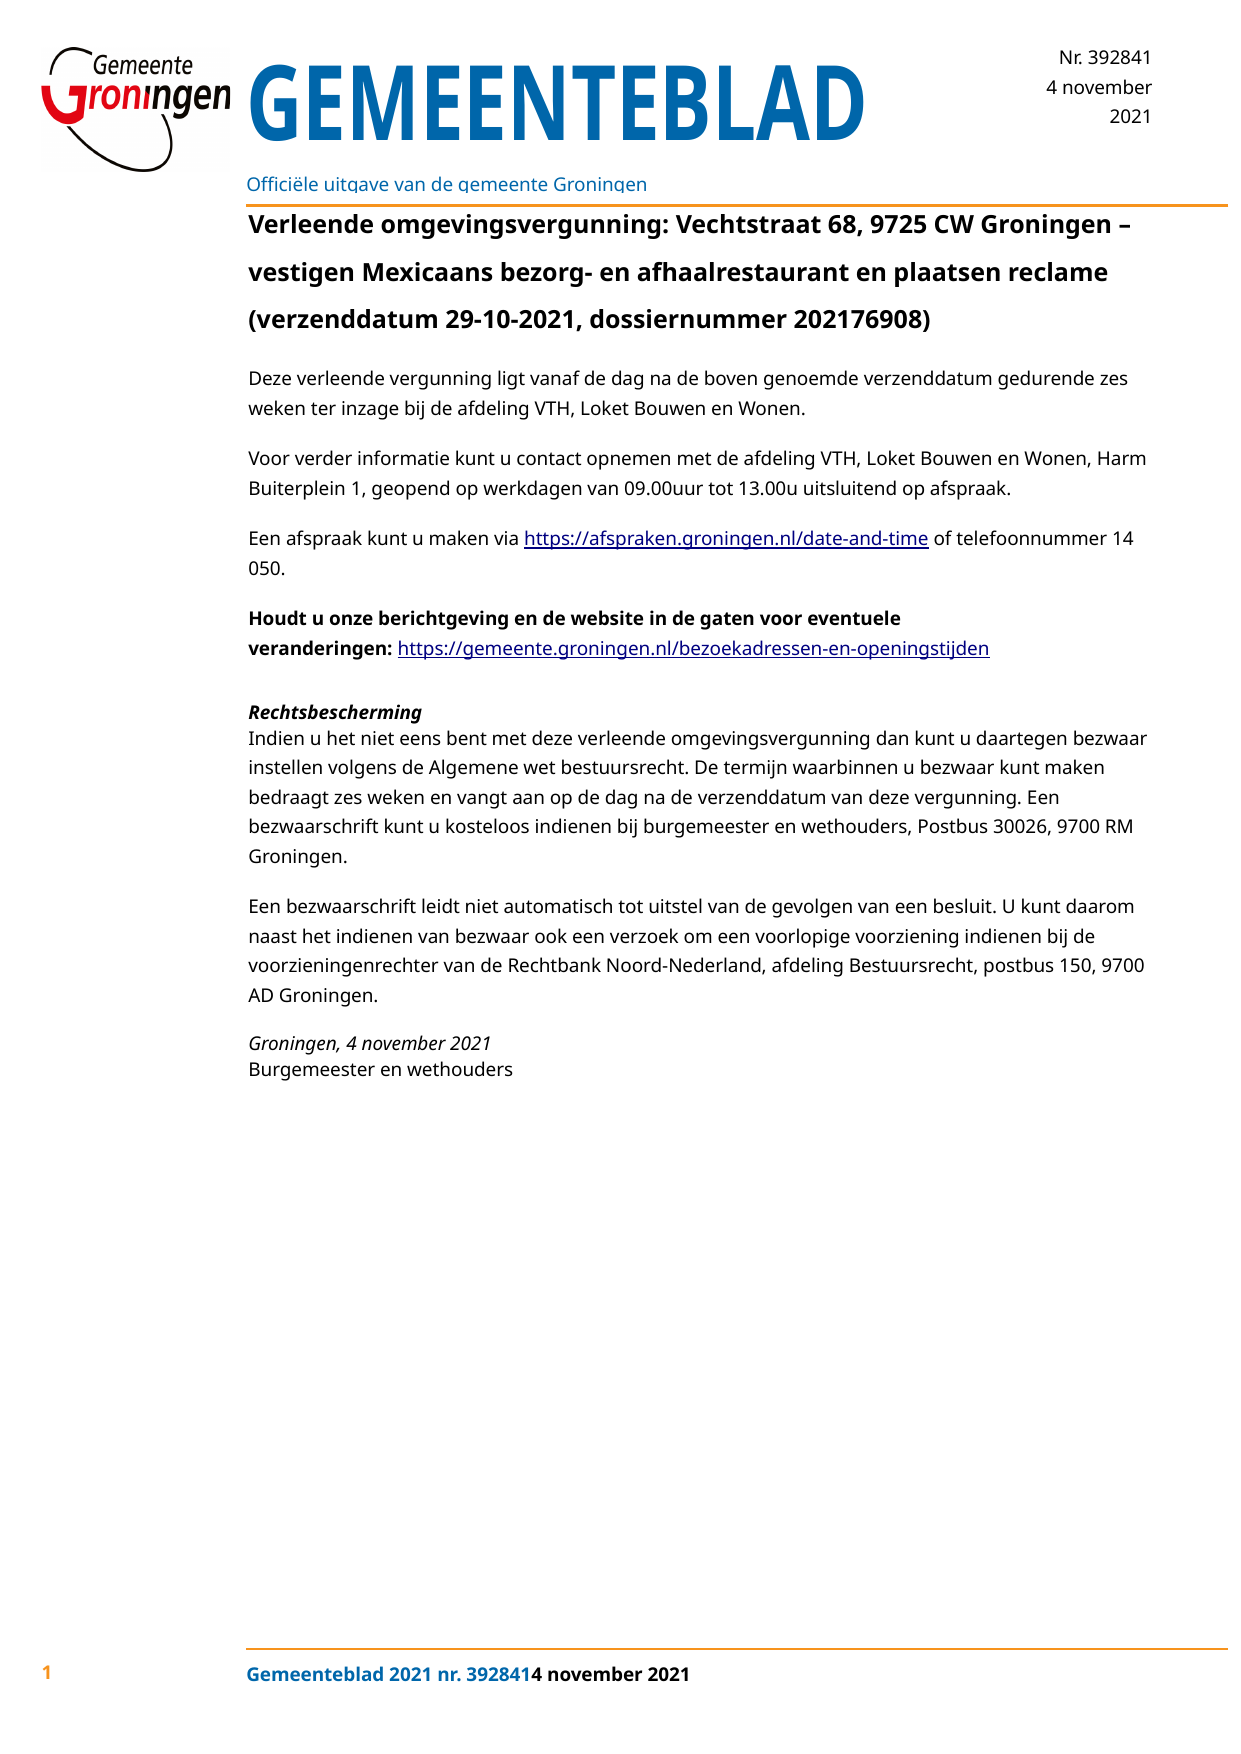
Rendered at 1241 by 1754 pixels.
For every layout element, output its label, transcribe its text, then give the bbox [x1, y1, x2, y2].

text Groningen, 4 november 2021 [248, 1030, 1152, 1056]
text Burgemeester en wethouders [248, 1056, 1152, 1082]
text Houdt u onze berichtgeving en de website in de gaten voor eventuele veranderingen: https://gemeente.groningen.nl/bezoekadressen-en-openingstijden [248, 606, 1152, 661]
text Indien u het niet eens bent met deze verleende omgevingsvergunning dan kunt u daartegen bezwaar instellen volgens de Algemene wet bestuursrecht. De termijn waarbinnen u bezwaar kunt maken bedraagt zes weken en vangt aan op de dag na de verzenddatum van deze vergunning. Een bezwaarschrift kunt u kosteloos indienen bij burgemeester en wethouders, Postbus 30026, 9700 RM Groningen. [248, 725, 1152, 869]
text Deze verleende vergunning ligt vanaf de dag na de boven genoemde verzenddatum gedurende zes weken ter inzage bij de afdeling VTH, Loket Bouwen en Wonen. [248, 366, 1152, 421]
text Voor verder informatie kunt u contact opnemen met de afdeling VTH, Loket Bouwen en Wonen, Harm Buiterplein 1, geopend op werkdagen van 09.00uur tot 13.00u uitsluitend op afspraak. [248, 446, 1152, 501]
text Verleende omgevingsvergunning: Vechtstraat 68, 9725 CW Groningen – vestigen Mexicaans bezorg- en afhaalrestaurant en plaatsen reclame (verzenddatum 29-10-2021, dossiernummer 202176908) [248, 207, 1152, 336]
picture [41, 47, 231, 172]
text Een afspraak kunt u maken via https://afspraken.groningen.nl/date-and-time of telefoonnummer 14 050. [248, 526, 1152, 581]
text Rechtsbescherming [248, 699, 1152, 725]
text Een bezwaarschrift leidt niet automatisch tot uitstel van de gevolgen van een besluit. U kunt daarom naast het indienen van bezwaar ook een verzoek om een voorlopige voorziening indienen bij de voorzieningenrechter van de Rechtbank Noord-Nederland, afdeling Bestuursrecht, postbus 150, 9700 AD Groningen. [248, 893, 1152, 1008]
